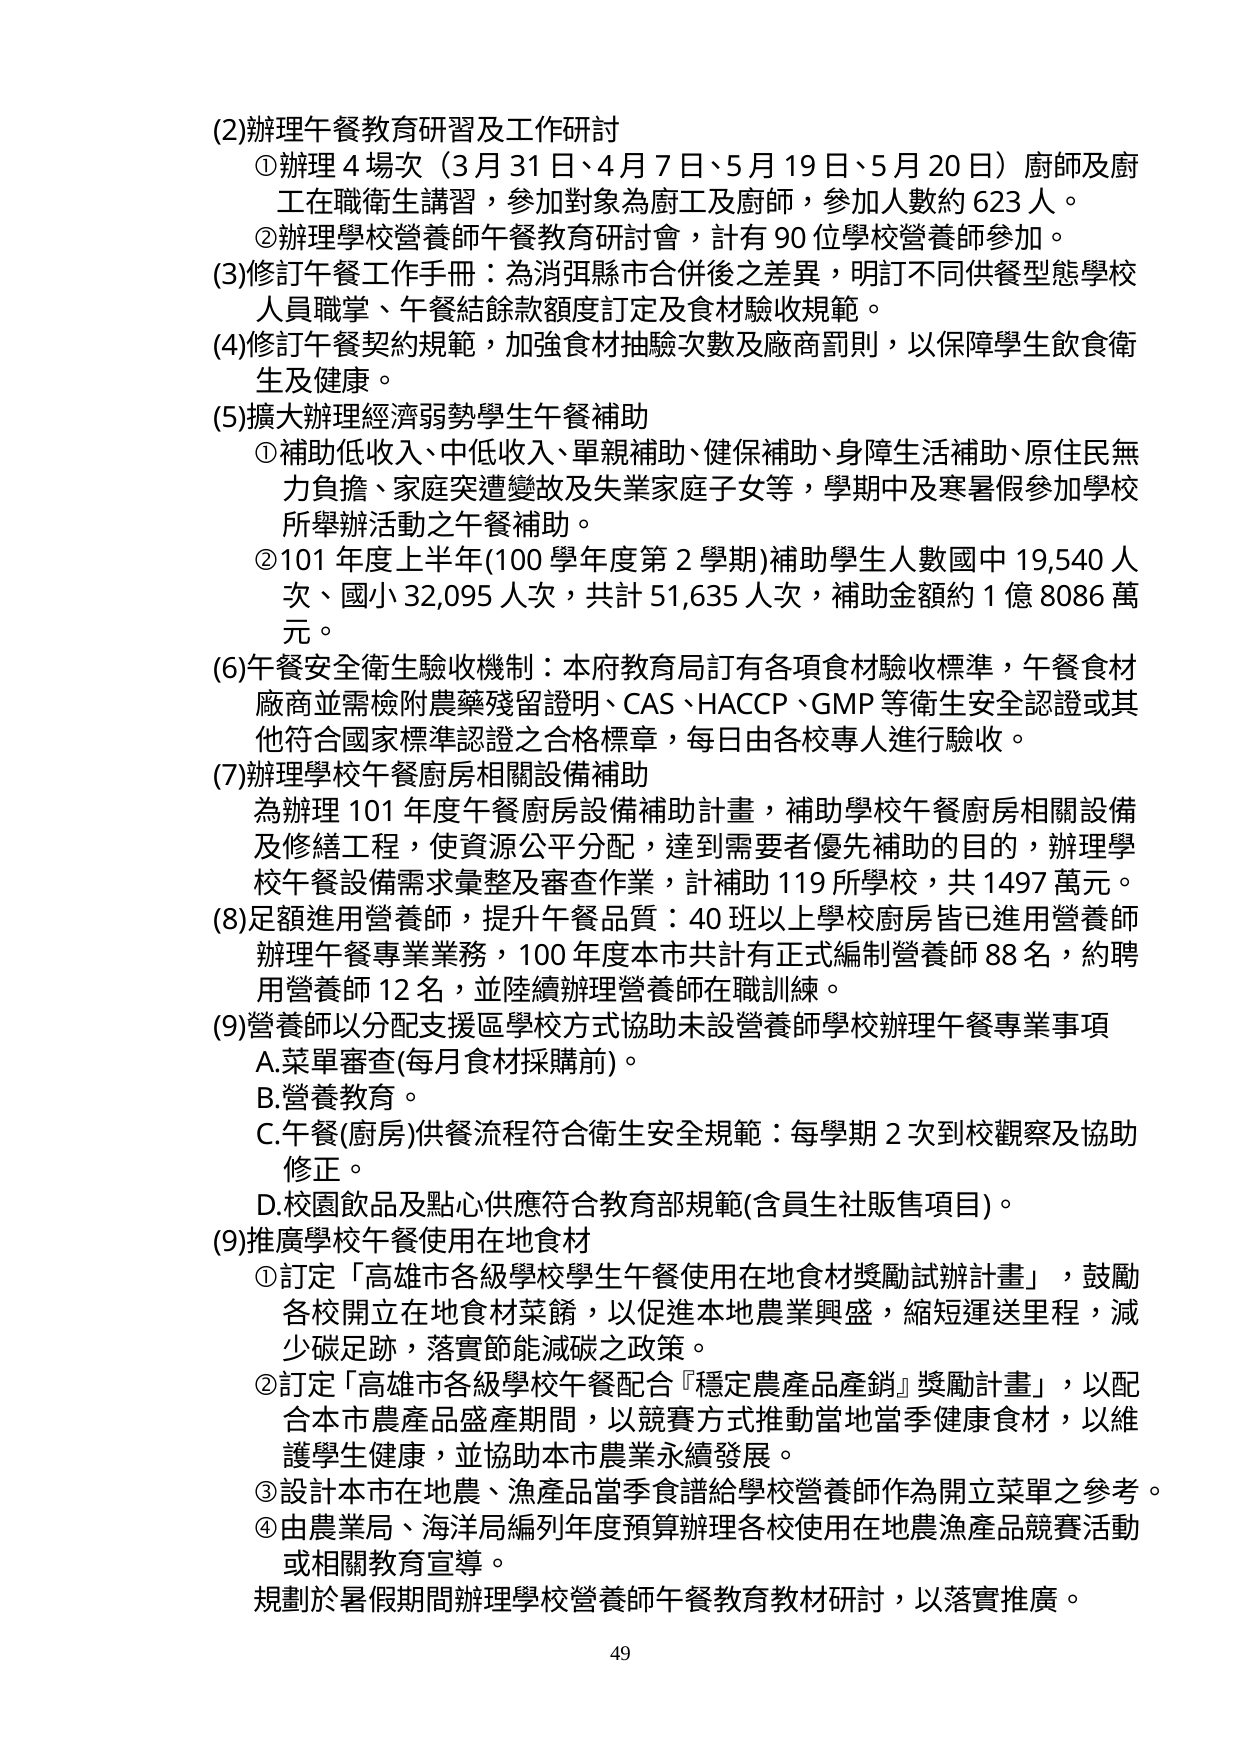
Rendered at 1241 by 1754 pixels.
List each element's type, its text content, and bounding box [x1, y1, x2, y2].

text 設計本市在地農、漁產品當季食譜給學校營養師作為開立菜單之參考。 [253, 1474, 1140, 1510]
text (3)修訂午餐工作手冊：為消弭縣市合併後之差異，明訂不同供餐型態學校人員職掌、午餐結餘款額度訂定及食材驗收規範。 [213, 256, 1140, 327]
text (9)推廣學校午餐使用在地食材 [213, 1223, 1140, 1259]
text 規劃於暑假期間辦理學校營養師午餐教育教材研討，以落實推廣。 [253, 1581, 1140, 1617]
text 由農業局、海洋局編列年度預算辦理各校使用在地農漁產品競賽活動或相關教育宣導。 [253, 1510, 1140, 1581]
text (8)足額進用營養師，提升午餐品質：40班以上學校廚房皆已進用營養師辦理午餐專業業務，100年度本市共計有正式編制營養師88名，約聘用營養師12名，並陸續辦理營養師在職訓練。 [213, 901, 1140, 1008]
text C.午餐(廚房)供餐流程符合衛生安全規範：每學期2次到校觀察及協助 修正。 [255, 1116, 1140, 1187]
text 補助低收入、中低收入、單親補助、健保補助、身障生活補助、原住民無力負擔、家庭突遭變故及失業家庭子女等，學期中及寒暑假參加學校所舉辦活動之午餐補助。 [253, 435, 1140, 542]
text 為辦理101年度午餐廚房設備補助計畫，補助學校午餐廚房相關設備及修繕工程，使資源公平分配，達到需要者優先補助的目的，辦理學校午餐設備需求彙整及審查作業，計補助119所學校，共1497萬元。 [253, 793, 1140, 901]
text D.校園飲品及點心供應符合教育部規範(含員生社販售項目)。 [213, 1187, 1140, 1223]
text 訂定「高雄市各級學校午餐配合『穩定農產品產銷』獎勵計畫」，以配合本市農產品盛產期間，以競賽方式推動當地當季健康食材，以維護學生健康，並協助本市農業永續發展。 [253, 1366, 1140, 1474]
text B.營養教育。 [213, 1080, 1140, 1116]
text 辦理學校營養師午餐教育研討會，計有90位學校營養師參加。 [253, 220, 1140, 256]
text (7)辦理學校午餐廚房相關設備補助 [213, 757, 1140, 793]
text 訂定「高雄市各級學校學生午餐使用在地食材獎勵試辦計畫」，鼓勵各校開立在地食材菜餚，以促進本地農業興盛，縮短運送里程，減少碳足跡，落實節能減碳之政策。 [253, 1259, 1140, 1366]
text (4)修訂午餐契約規範，加強食材抽驗次數及廠商罰則，以保障學生飲食衛生及健康。 [213, 327, 1140, 399]
text (9)營養師以分配支援區學校方式協助未設營養師學校辦理午餐專業事項 [213, 1008, 1140, 1044]
text (2)辦理午餐教育研習及工作研討 [213, 112, 1140, 148]
text (6)午餐安全衛生驗收機制：本府教育局訂有各項食材驗收標準，午餐食材廠商並需檢附農藥殘留證明、CAS、HACCP、GMP等衛生安全認證或其他符合國家標準認證之合格標章，每日由各校專人進行驗收。 [213, 650, 1140, 757]
text k101年度上半年(100學年度第2學期)補助學生人數國中19,540人次、國小32,095人次，共計51,635人次，補助金額約1億8086萬元。 [253, 542, 1140, 650]
text A.菜單審查(每月食材採購前)。 [213, 1044, 1140, 1080]
text (5)擴大辦理經濟弱勢學生午餐補助 [213, 399, 1140, 435]
text 辦理4場次（3月31日、4月7日、5月19日、5月20日）廚師及廚工在職衛生講習，參加對象為廚工及廚師，參加人數約623人。 [253, 148, 1140, 220]
